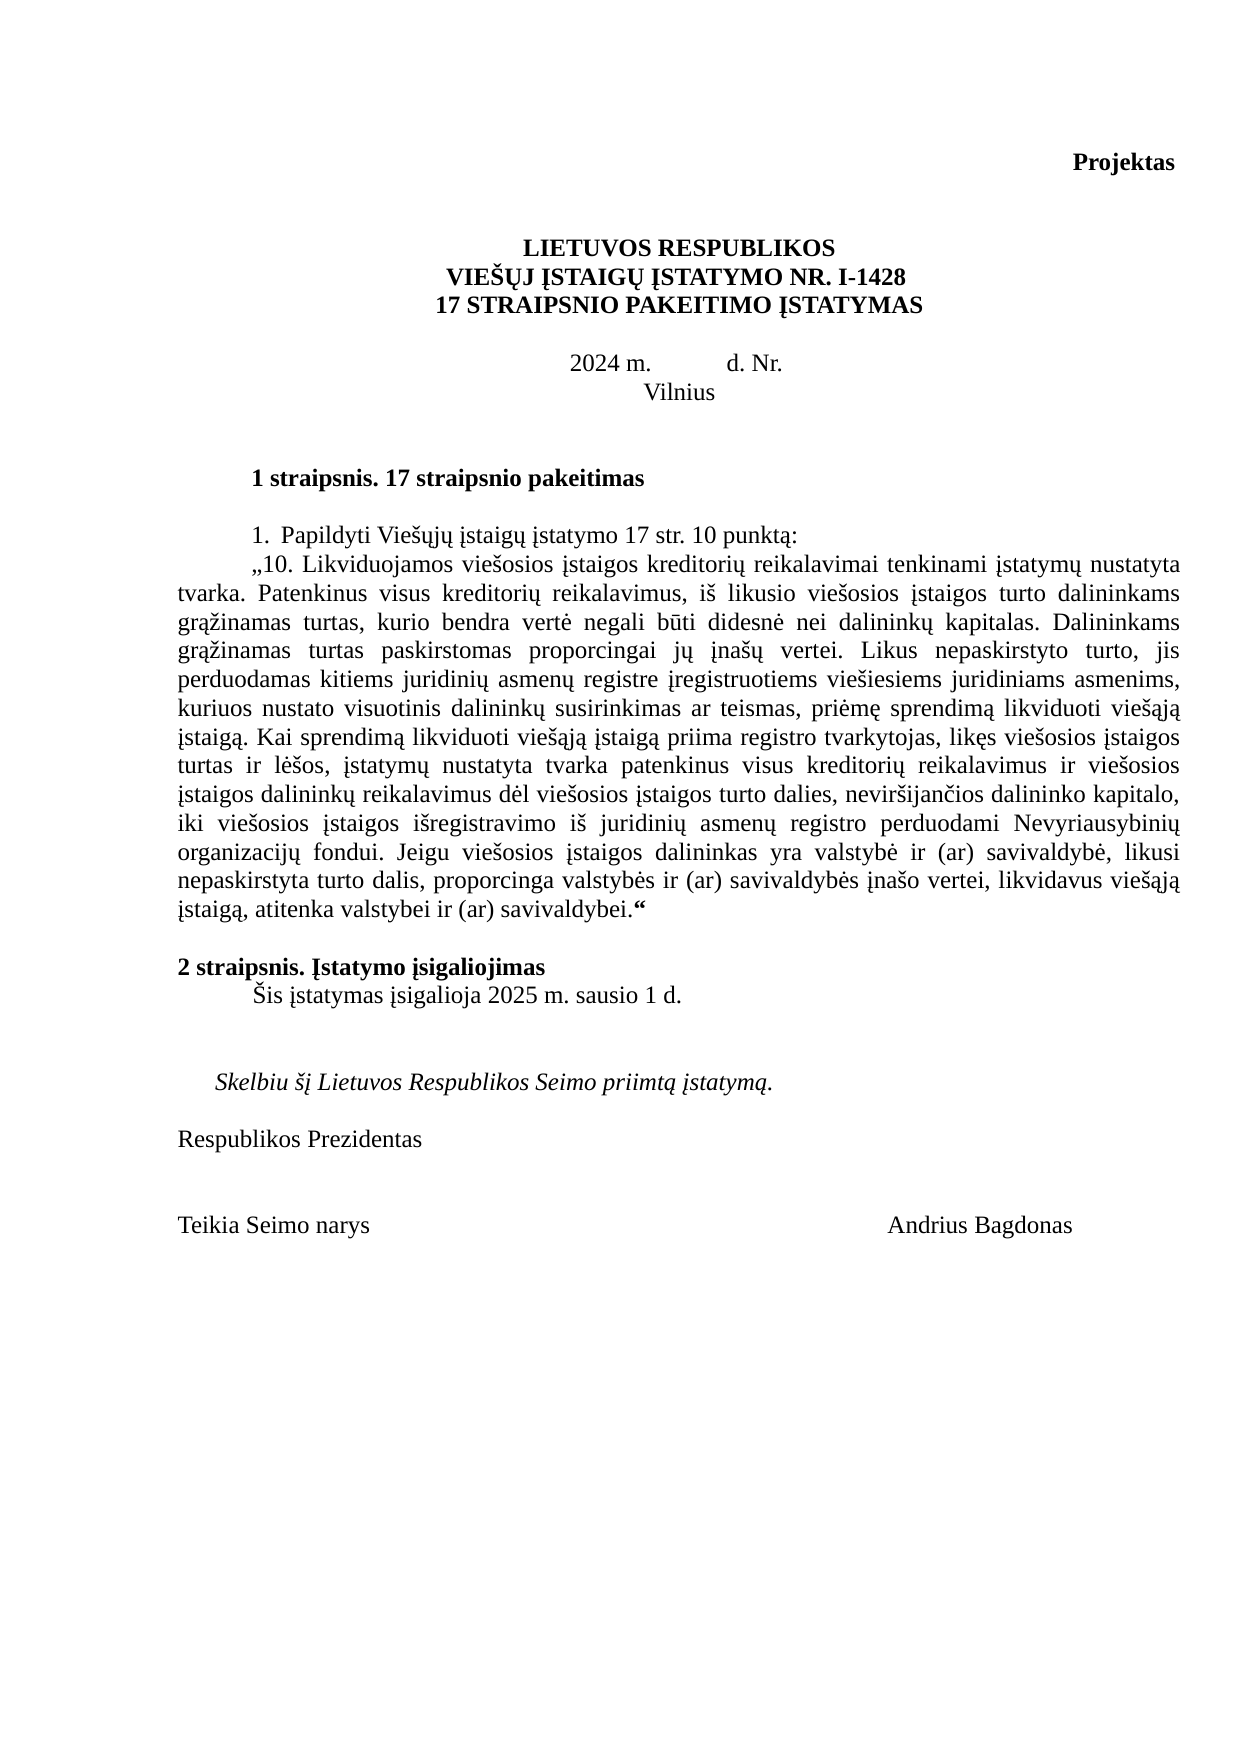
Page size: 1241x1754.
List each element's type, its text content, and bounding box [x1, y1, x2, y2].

text 1. Papildyti Viešųjų įstaigų įstatymo 17 str. 10 punktą: [177, 521, 1181, 549]
text 2 straipsnis. Įstatymo įsigaliojimas [177, 952, 1181, 981]
text LIETUVOS RESPUBLIKOS [177, 233, 1181, 262]
text Skelbiu šį Lietuvos Respublikos Seimo priimtą įstatymą. [177, 1067, 1181, 1096]
text Šis įstatymas įsigalioja 2025 m. sausio 1 d. [252, 981, 1181, 1009]
text „10. Likviduojamos viešosios įstaigos kreditorių reikalavimai tenkinami įstatymų nustatyta tvarka. Patenkinus visus kreditorių reikalavimus, iš likusio viešosios įstaigos turto dalininkams grąžinamas turtas, kurio bendra vertė negali būti didesnė nei dalininkų kapitalas. Dalininkams grąžinamas turtas paskirstomas proporcingai jų įnašų vertei. Likus nepaskirstyto turto, jis perduodamas kitiems juridinių asmenų registre įregistruotiems viešiesiems juridiniams asmenims, kuriuos nustato visuotinis dalininkų susirinkimas ar teismas, priėmę sprendimą likviduoti viešąją įstaigą. Kai sprendimą likviduoti viešąją įstaigą priima registro tvarkytojas, likęs viešosios įstaigos turtas ir lėšos, įstatymų nustatyta tvarka patenkinus visus kreditorių reikalavimus ir viešosios įstaigos dalininkų reikalavimus dėl viešosios įstaigos turto dalies, neviršijančios dalininko kapitalo, iki viešosios įstaigos išregistravimo iš juridinių asmenų registro perduodami Nevyriausybinių organizacijų fondui. Jeigu viešosios įstaigos dalininkas yra valstybė ir (ar) savivaldybė, likusi nepaskirstyta turto dalis, proporcinga valstybės ir (ar) savivaldybės įnašo vertei, likvidavus viešąją įstaigą, atitenka valstybei ir (ar) savivaldybei.“ [177, 549, 1181, 923]
text Respublikos Prezidentas [177, 1124, 1181, 1153]
text Teikia Seimo narys Andrius Bagdonas [177, 1211, 1181, 1239]
text Vilnius [177, 377, 1181, 406]
text VIEŠŲJ ĮSTAIGŲ ĮSTATYMO NR. I-1428 [177, 262, 1181, 291]
text Projektas [177, 147, 1181, 176]
text 17 STRAIPSNIO PAKEITIMO ĮSTATYMAS [177, 291, 1181, 319]
text 2024 m. d. Nr. [177, 348, 1181, 377]
text 1 straipsnis. 17 straipsnio pakeitimas [177, 463, 1181, 492]
